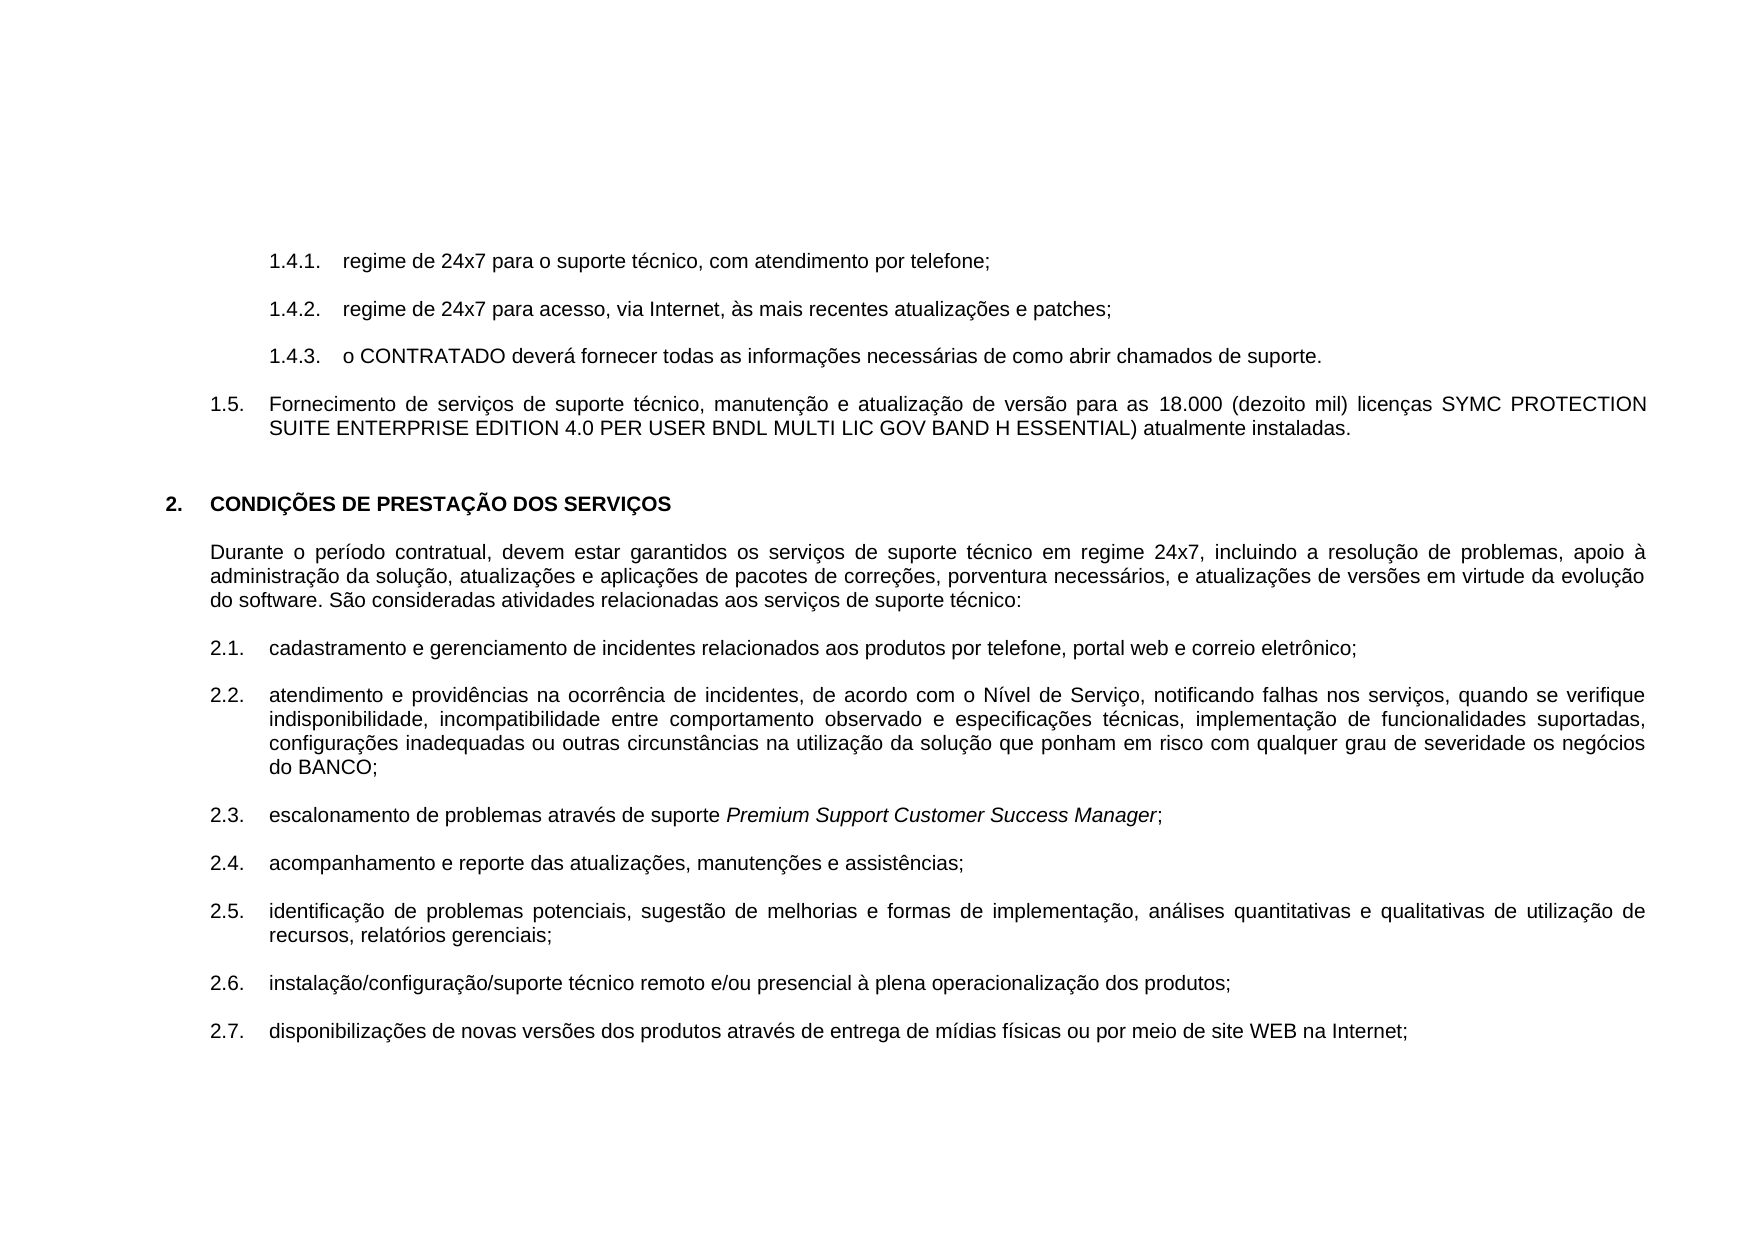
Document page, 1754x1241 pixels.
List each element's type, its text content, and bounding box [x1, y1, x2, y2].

list atendimento e providências na ocorrência de incidentes, de acordo com o Nível de Serviço, notificando falhas nos serviços, quando se verifique indisponibilidade, incompatibilidade entre comportamento observado e especificações técnicas, implementação de funcionalidades suportadas, configurações inadequadas ou outras circunstâncias na utilização da solução que ponham em risco com qualquer grau de severidade os negócios do BANCO; [210, 683, 1648, 779]
list CONDIÇÕES DE PRESTAÇÃO DOS SERVIÇOS [165, 492, 1648, 516]
list regime de 24x7 para acesso, via Internet, às mais recentes atualizações e patches; [269, 296, 1648, 320]
list identificação de problemas potenciais, sugestão de melhorias e formas de implementação, análises quantitativas e qualitativas de utilização de recursos, relatórios gerenciais; [210, 899, 1648, 947]
list Fornecimento de serviços de suporte técnico, manutenção e atualização de versão para as 18.000 (dezoito mil) licenças SYMC PROTECTION SUITE ENTERPRISE EDITION 4.0 PER USER BNDL MULTI LIC GOV BAND H ESSENTIAL) atualmente instaladas. [210, 392, 1648, 440]
list o CONTRATADO deverá fornecer todas as informações necessárias de como abrir chamados de suporte. [269, 344, 1648, 368]
list escalonamento de problemas através de suporte Premium Support Customer Success Manager; [210, 803, 1648, 827]
list instalação/configuração/suporte técnico remoto e/ou presencial à plena operacionalização dos produtos; [210, 971, 1648, 995]
list regime de 24x7 para o suporte técnico, com atendimento por telefone; [269, 248, 1648, 272]
list cadastramento e gerenciamento de incidentes relacionados aos produtos por telefone, portal web e correio eletrônico; [210, 635, 1648, 659]
list disponibilizações de novas versões dos produtos através de entrega de mídias físicas ou por meio de site WEB na Internet; [210, 1019, 1648, 1043]
text Durante o período contratual, devem estar garantidos os serviços de suporte técnico em regime 24x7, incluindo a resolução de problemas, apoio à administração da solução, atualizações e aplicações de pacotes de correções, porventura necessários, e atualizações de versões em virtude da evolução do software. São consideradas atividades relacionadas aos serviços de suporte técnico: [210, 539, 1648, 611]
list acompanhamento e reporte das atualizações, manutenções e assistências; [210, 851, 1648, 875]
